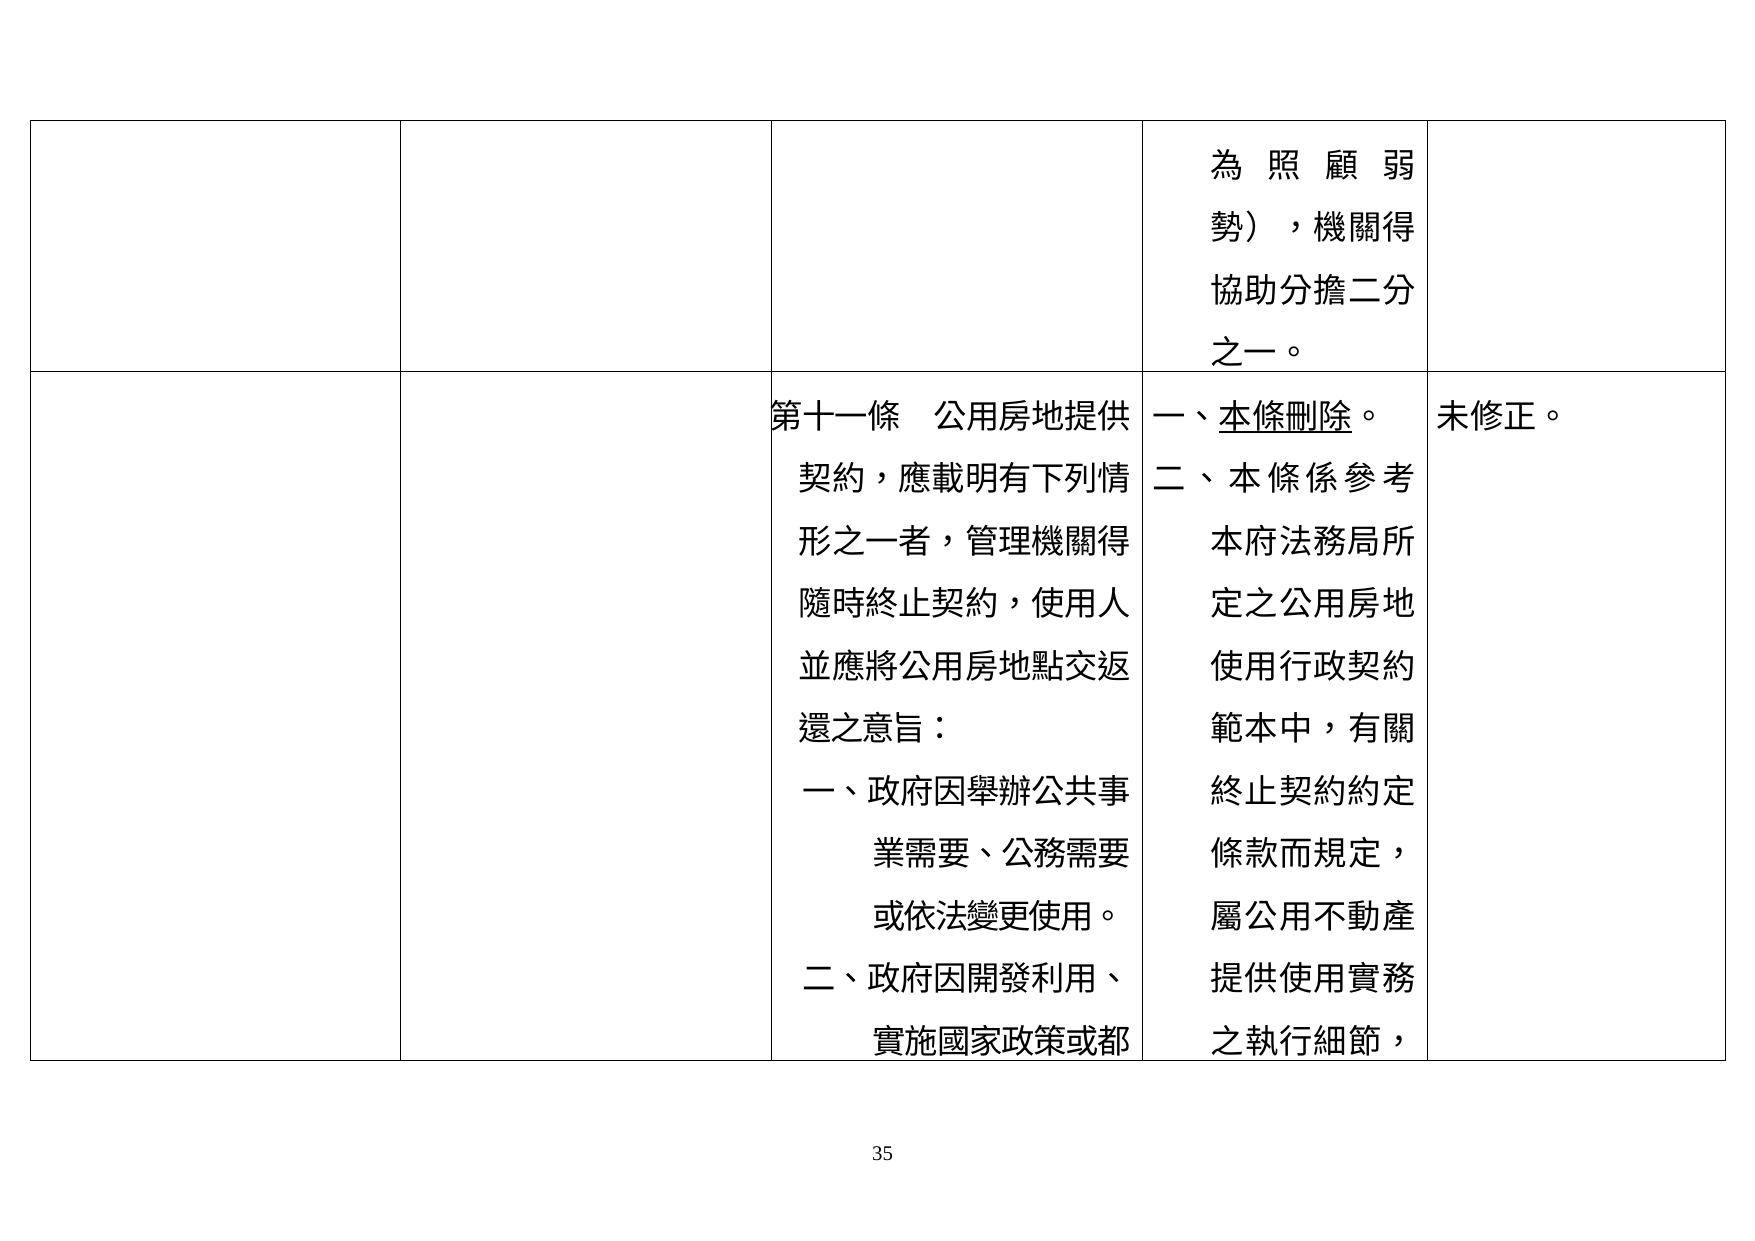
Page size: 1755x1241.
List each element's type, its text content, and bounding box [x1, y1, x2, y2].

table_cell 第十一條 依第三條第一項規定訂立之租賃契約或使用借貸契約，應辦理公證。 前項公證費用之負擔方式如下： 一、租賃契約由雙方各負擔二分之一。 二、使用借貸契約由使用人負擔。但有特殊情形者，管理機關得負擔二分之一。 [31, 121, 400, 371]
table_cell [772, 121, 1142, 371]
table_cell 一、本條刪除。 二、本條係參考本府法務局所定之公用房地使用行政契約範本中，有關終止契約約定條款而規定，屬公用不動產提供使用實務之執行細節， [1143, 372, 1427, 1060]
table_cell 為照顧弱勢），機關得協助分擔二分之一。 [1143, 121, 1427, 371]
table_cell [1428, 121, 1725, 371]
table_cell [31, 372, 400, 1060]
table_cell 未修正。 [1428, 372, 1725, 1060]
table_cell 第十一條 公用房地提供契約，應載明有下列情形之一者，管理機關得隨時終止契約，使用人並應將公用房地點交返還之意旨： 一、政府因舉辦公共事業需要、公務需要或依法變更使用。 二、政府因開發利用、實施國家政策或都 [772, 372, 1142, 1060]
table_cell [401, 121, 771, 371]
table_cell [401, 372, 771, 1060]
